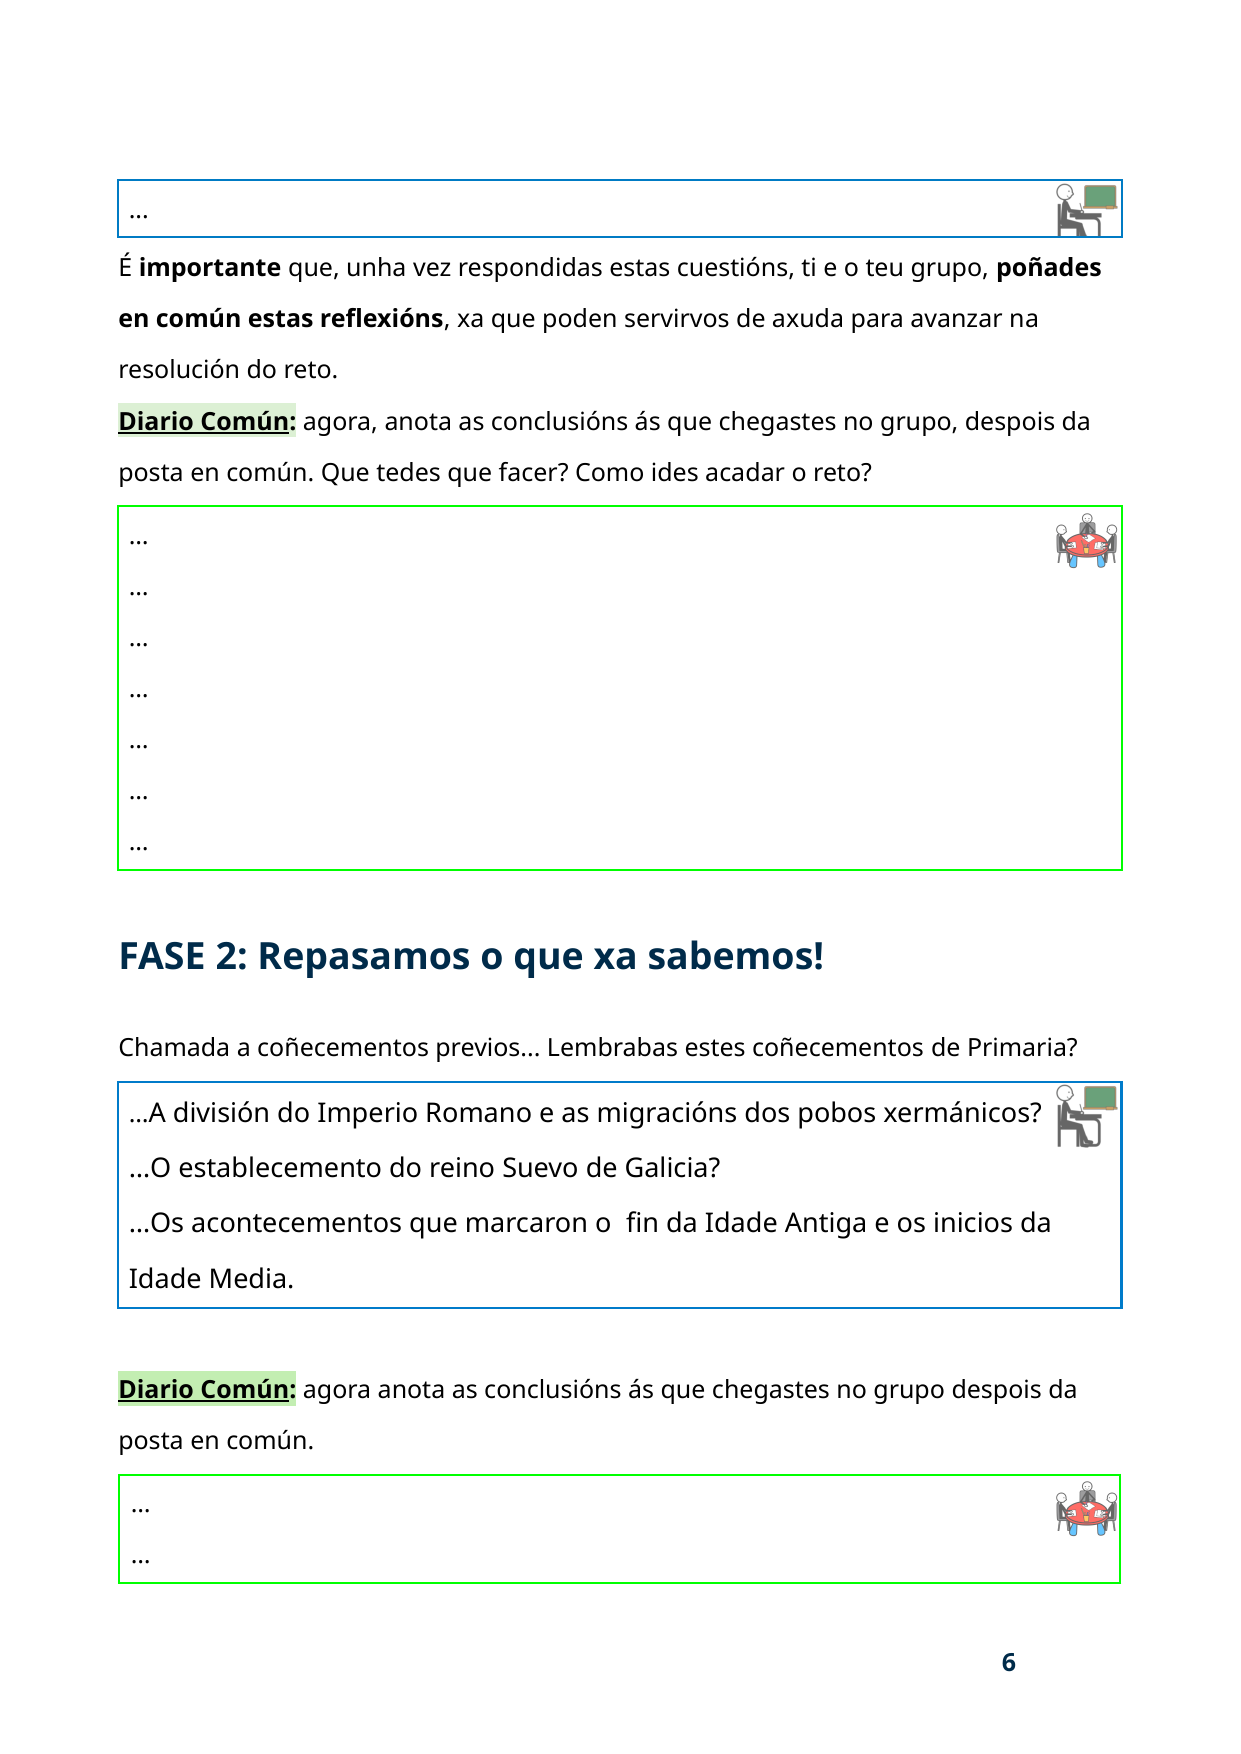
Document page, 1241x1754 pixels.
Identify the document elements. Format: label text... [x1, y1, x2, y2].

subtitle FASE 2: Repasamos o que xa sabemos! [118, 929, 1122, 981]
text É importante que, unha vez respondidas estas cuestións, ti e o teu grupo, poñades en común estas reflexións, xa que poden servirvos de axuda para avanzar na resolución do reto. [118, 250, 1122, 386]
table_header … … … … … … … [119, 507, 1121, 868]
list Chamada a coñecementos previos... Lembrabas estes coñecementos de Primaria? [118, 1030, 1122, 1064]
text Diario Común: agora, anota as conclusións ás que chegastes no grupo, despois da posta en común. Que tedes que facer? Como ides acadar o reto? [118, 403, 1122, 488]
table_header … … [120, 1476, 1119, 1582]
text Diario Común: agora anota as conclusións ás que chegastes no grupo despois da posta en común. [118, 1371, 1122, 1457]
table_header …A división do Imperio Romano e as migracións dos pobos xermánicos? …O establecemento do reino Suevo de Galicia? …Os acontecementos que marcaron o fin da Idade Antiga e os inicios da Idade Media. [119, 1083, 1120, 1307]
table_header ... [119, 181, 1121, 236]
